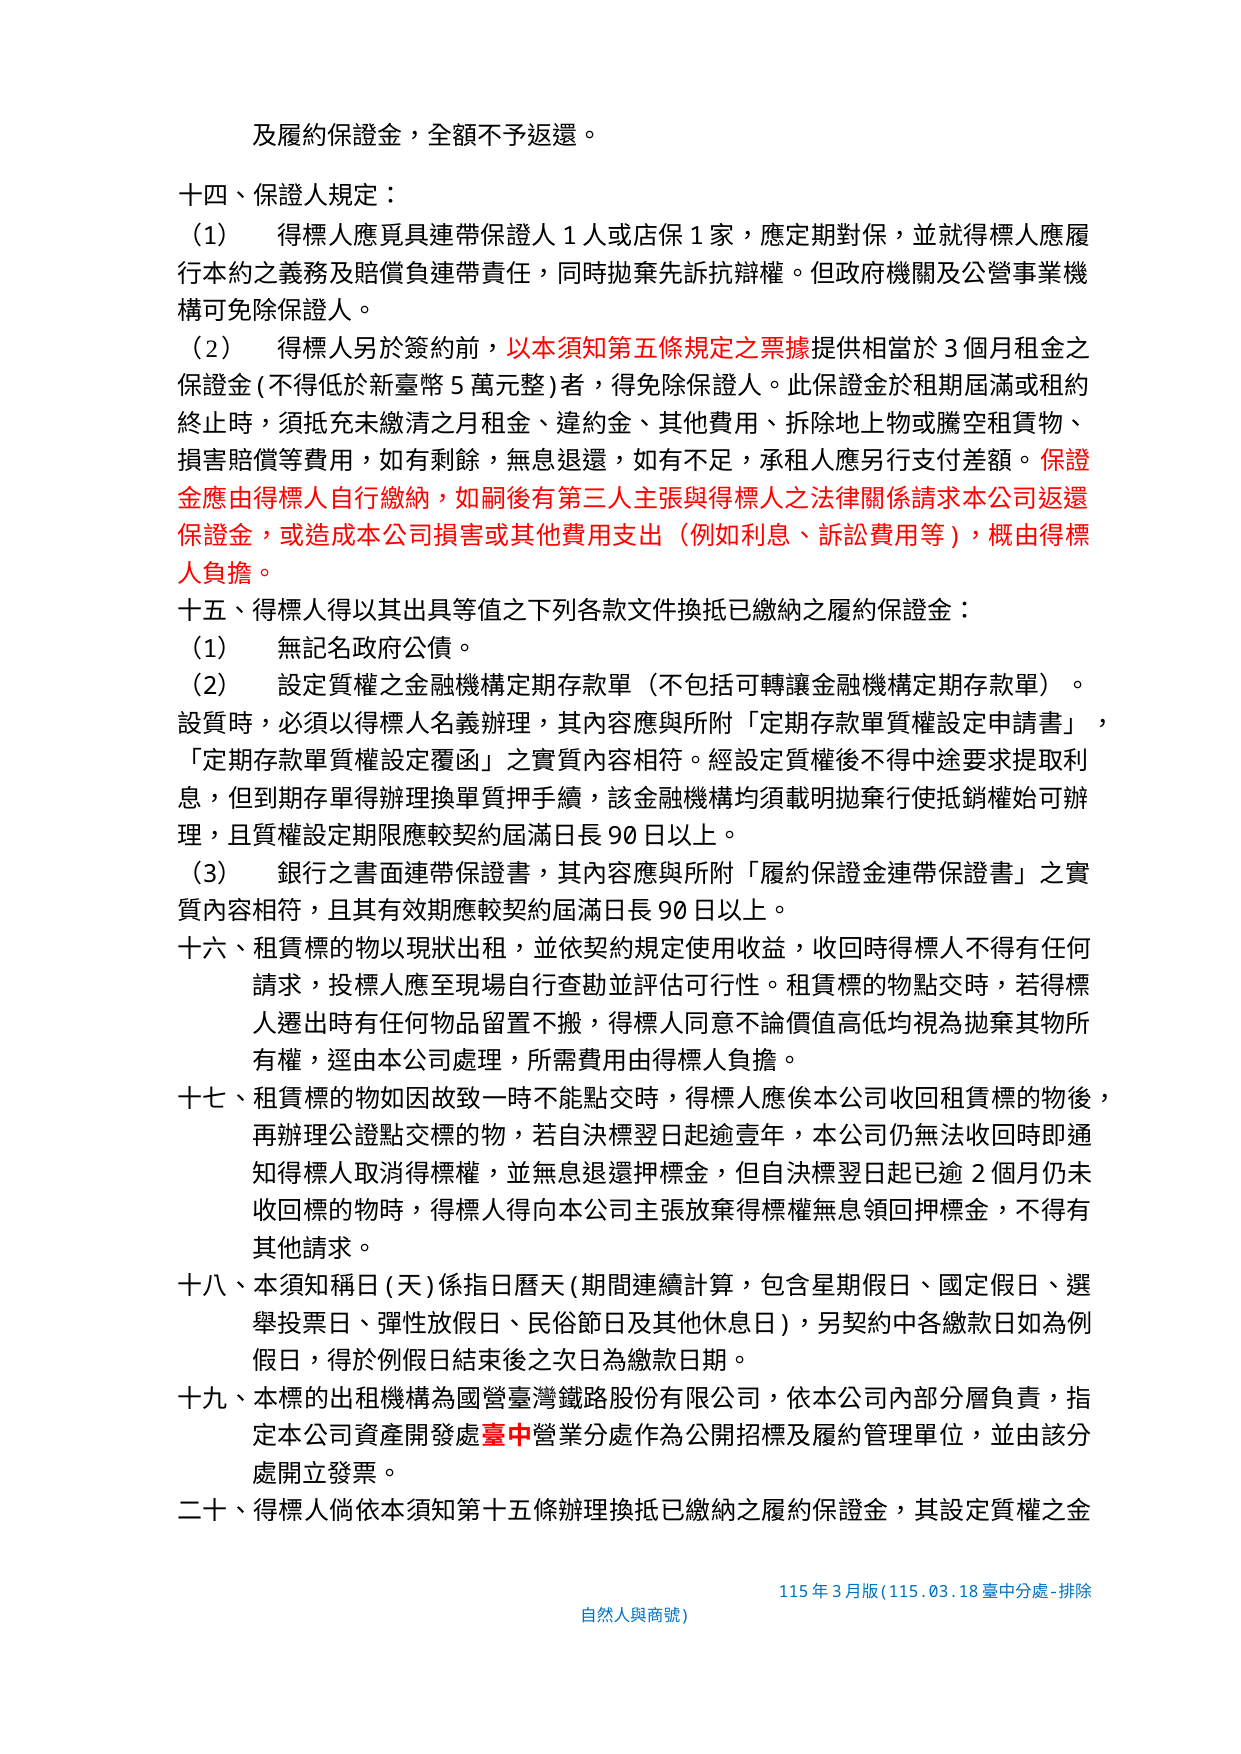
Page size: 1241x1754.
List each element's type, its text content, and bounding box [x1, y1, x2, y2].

list 無記名政府公債。 [177, 627, 1090, 664]
list 得標人應覓具連帶保證人1人或店保1家，應定期對保，並就得標人應履行本約之義務及賠償負連帶責任，同時拋棄先訴抗辯權。但政府機關及公營事業機構可免除保證人。 [177, 214, 1090, 327]
list 設定質權之金融機構定期存款單（不包括可轉讓金融機構定期存款單）。設質時，必須以得標人名義辦理，其內容應與所附「定期存款單質權設定申請書」，「定期存款單質權設定覆函」之實質內容相符。經設定質權後不得中途要求提取利息，但到期存單得辦理換單質押手續，該金融機構均須載明拋棄行使抵銷權始可辦理，且質權設定期限應較契約屆滿日長90日以上。 [177, 664, 1090, 852]
text 二十、得標人倘依本須知第十五條辦理換抵已繳納之履約保證金，其設定質權之金 [177, 1489, 1092, 1527]
text 十四、保證人規定： [179, 152, 1092, 214]
text 十八、本須知稱日(天)係指日曆天(期間連續計算，包含星期假日、國定假日、選舉投票日、彈性放假日、民俗節日及其他休息日)，另契約中各繳款日如為例假日，得於例假日結束後之次日為繳款日期。 [177, 1264, 1092, 1377]
list 得標人另於簽約前，以本須知第五條規定之票據提供相當於3個月租金之保證金(不得低於新臺幣5萬元整)者，得免除保證人。此保證金於租期屆滿或租約終止時，須抵充未繳清之月租金、違約金、其他費用、拆除地上物或騰空租賃物、損害賠償等費用，如有剩餘，無息退還，如有不足，承租人應另行支付差額。保證金應由得標人自行繳納，如嗣後有第三人主張與得標人之法律關係請求本公司返還保證金，或造成本公司損害或其他費用支出（例如利息、訴訟費用等)，概由得標人負擔。 [177, 327, 1090, 589]
text 及履約保證金，全額不予返還。 [177, 114, 1092, 152]
list 銀行之書面連帶保證書，其內容應與所附「履約保證金連帶保證書」之實質內容相符，且其有效期應較契約屆滿日長90日以上。 [177, 852, 1090, 927]
text 十七、租賃標的物如因故致一時不能點交時，得標人應俟本公司收回租賃標的物後，再辦理公證點交標的物，若自決標翌日起逾壹年，本公司仍無法收回時即通知得標人取消得標權，並無息退還押標金，但自決標翌日起已逾2個月仍未收回標的物時，得標人得向本公司主張放棄得標權無息領回押標金，不得有其他請求。 [177, 1077, 1092, 1264]
text 十九、本標的出租機構為國營臺灣鐵路股份有限公司，依本公司內部分層負責，指定本公司資產開發處臺中營業分處作為公開招標及履約管理單位，並由該分處開立發票。 [177, 1377, 1092, 1489]
text 十六、租賃標的物以現狀出租，並依契約規定使用收益，收回時得標人不得有任何請求，投標人應至現場自行查勘並評估可行性。租賃標的物點交時，若得標人遷出時有任何物品留置不搬，得標人同意不論價值高低均視為拋棄其物所有權，逕由本公司處理，所需費用由得標人負擔。 [177, 927, 1092, 1077]
text 十五、得標人得以其出具等值之下列各款文件換抵已繳納之履約保證金： [177, 589, 1092, 627]
